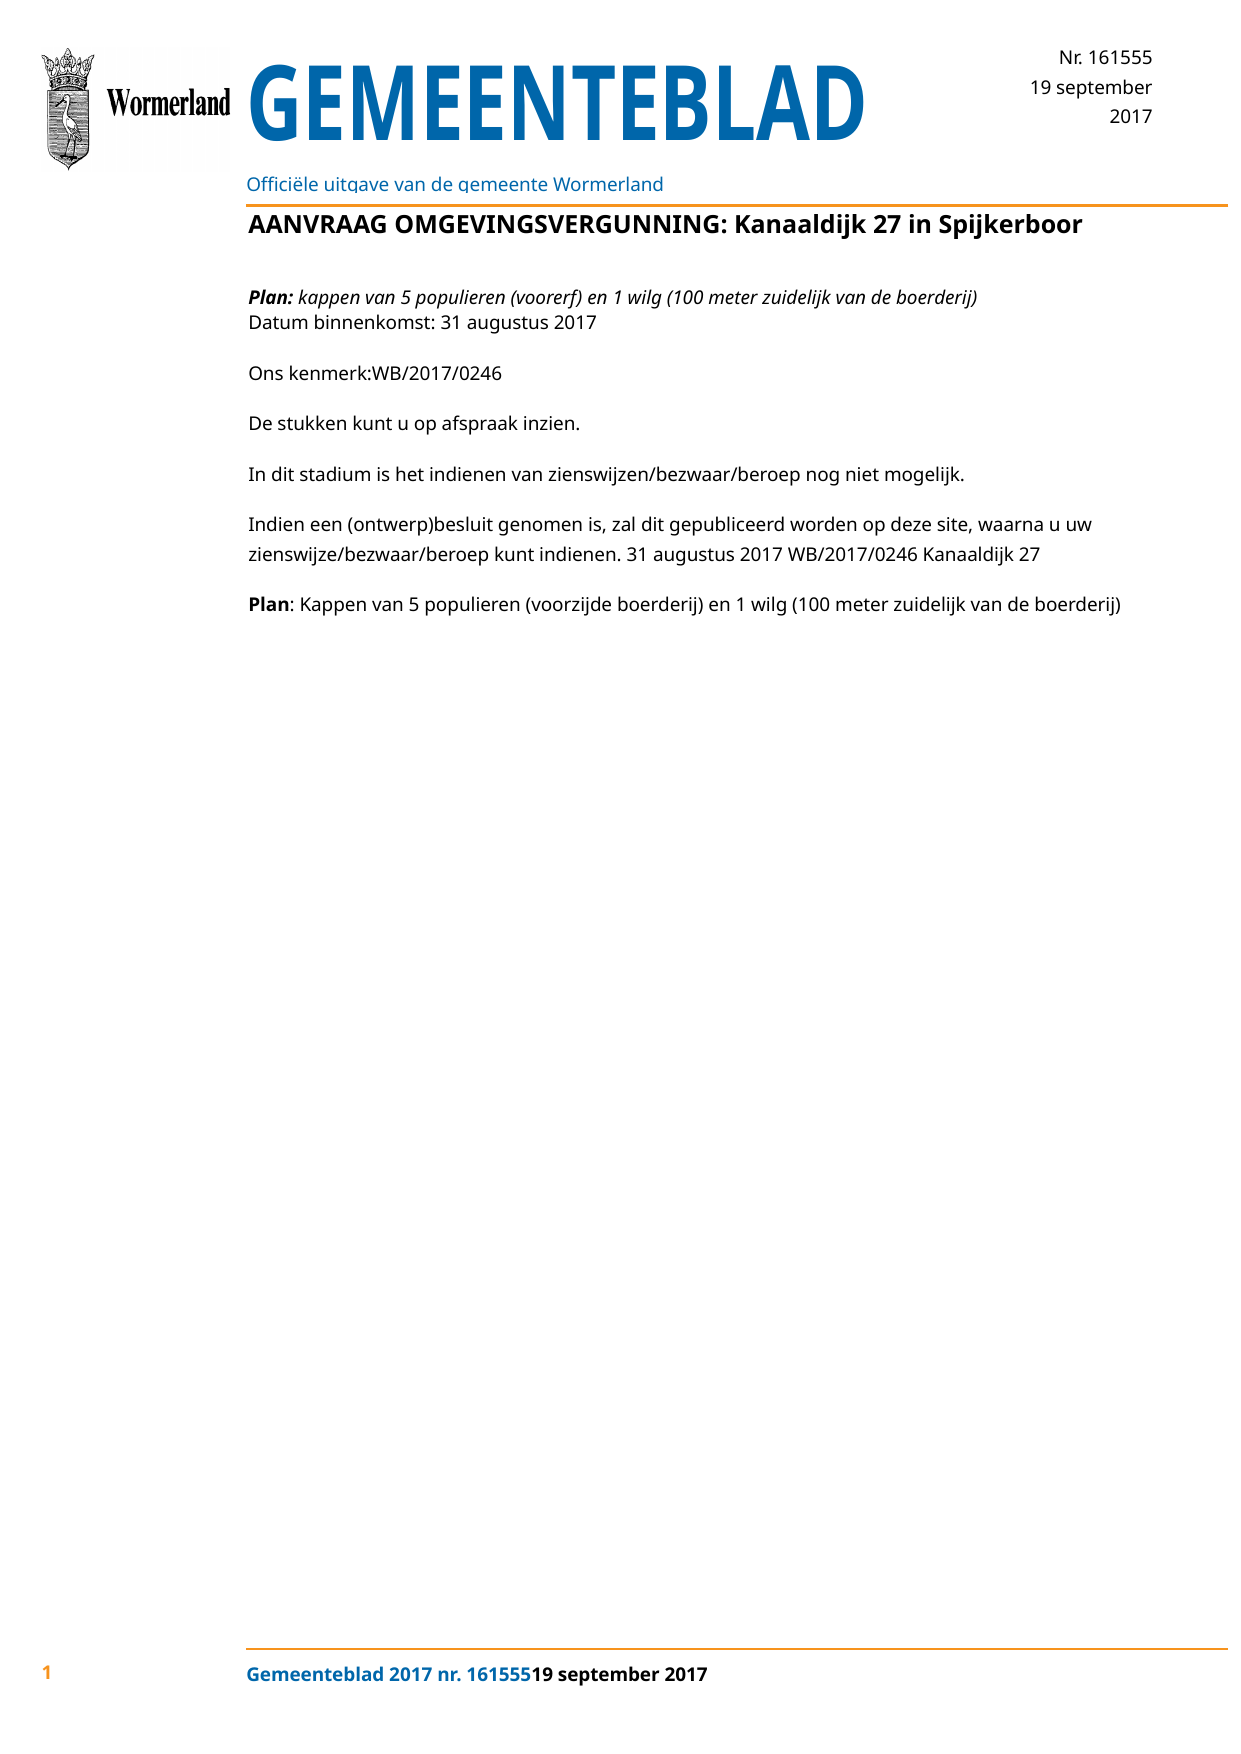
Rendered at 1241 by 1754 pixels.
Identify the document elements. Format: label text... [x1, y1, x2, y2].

text In dit stadium is het indienen van zienswijzen/bezwaar/beroep nog niet mogelijk. [248, 461, 1152, 487]
text Plan: Kappen van 5 populieren (voorzijde boerderij) en 1 wilg (100 meter zuidelijk van de boerderij) [248, 591, 1152, 617]
text Ons kenmerk:WB/2017/0246 [248, 360, 1152, 386]
text De stukken kunt u op afspraak inzien. [248, 410, 1152, 436]
text Plan: kappen van 5 populieren (voorerf) en 1 wilg (100 meter zuidelijk van de boerderij) [248, 284, 1152, 309]
picture [41, 47, 231, 172]
text AANVRAAG OMGEVINGSVERGUNNING: Kanaaldijk 27 in Spijkerboor [248, 207, 1152, 241]
text Indien een (ontwerp)besluit genomen is, zal dit gepubliceerd worden op deze site, waarna u uw zienswijze/bezwaar/beroep kunt indienen. 31 augustus 2017 WB/2017/0246 Kanaaldijk 27 [248, 511, 1152, 567]
text Datum binnenkomst: 31 augustus 2017 [248, 309, 1152, 335]
